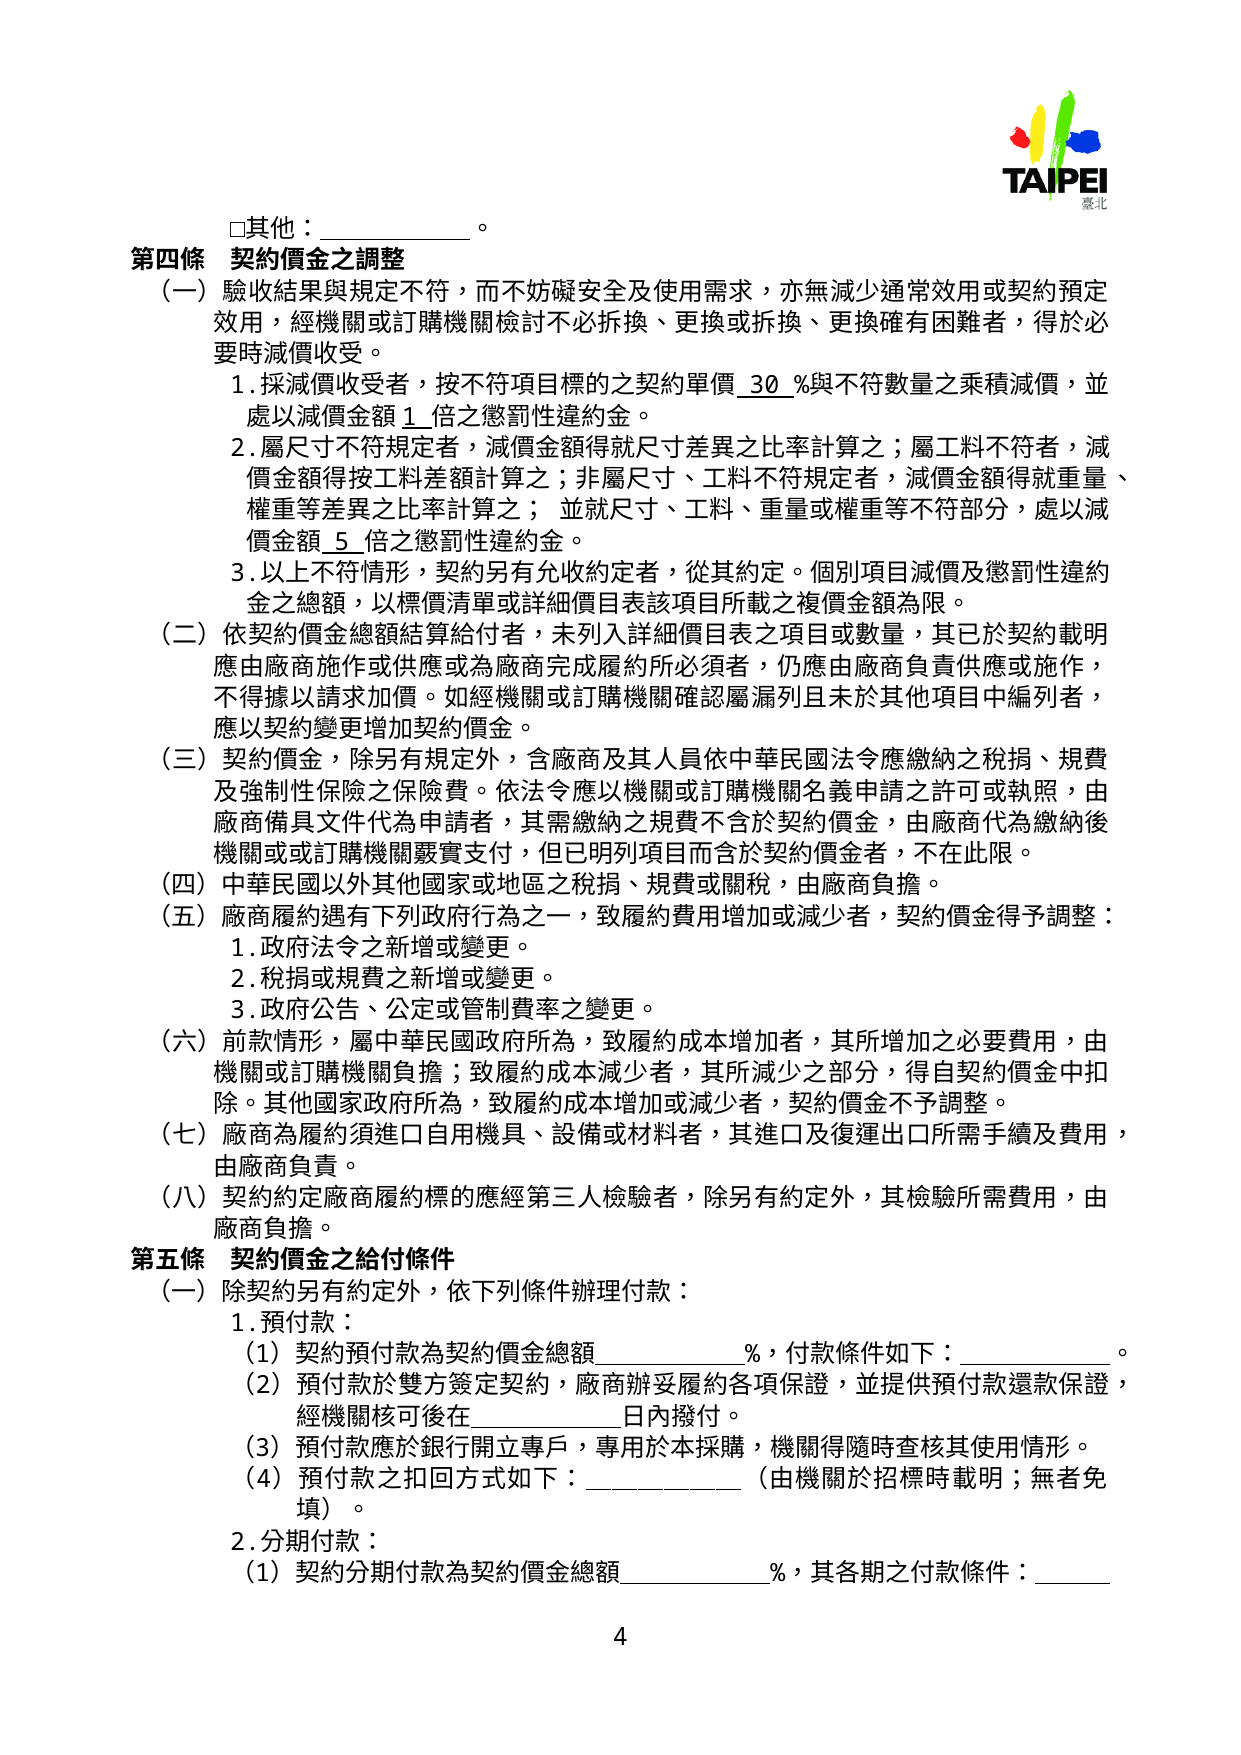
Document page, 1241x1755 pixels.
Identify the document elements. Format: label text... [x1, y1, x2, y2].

text 1.政府法令之新增或變更。 [230, 931, 1110, 962]
text （一）驗收結果與規定不符，而不妨礙安全及使用需求，亦無減少通常效用或契約預定效用，經機關或訂購機關檢討不必拆換、更換或拆換、更換確有困難者，得於必要時減價收受。 [147, 275, 1110, 369]
text □其他：＿＿＿＿＿＿。 [230, 212, 1110, 244]
text （四）中華民國以外其他國家或地區之稅捐、規費或關稅，由廠商負擔。 [147, 869, 1110, 900]
text （1）契約分期付款為契約價金總額＿＿＿＿＿＿%，其各期之付款條件：＿＿＿ [230, 1556, 1110, 1587]
text 3.以上不符情形，契約另有允收約定者，從其約定。個別項目減價及懲罰性違約金之總額，以標價清單或詳細價目表該項目所載之複價金額為限。 [230, 556, 1110, 619]
text 2.分期付款： [230, 1525, 1110, 1556]
text （五）廠商履約遇有下列政府行為之一，致履約費用增加或減少者，契約價金得予調整： [147, 900, 1110, 931]
text （三）契約價金，除另有規定外，含廠商及其人員依中華民國法令應繳納之稅捐、規費及強制性保險之保險費。依法令應以機關或訂購機關名義申請之許可或執照，由廠商備具文件代為申請者，其需繳納之規費不含於契約價金，由廠商代為繳納後機關或或訂購機關覈實支付，但已明列項目而含於契約價金者，不在此限。 [147, 744, 1110, 869]
text 3.政府公告、公定或管制費率之變更。 [230, 994, 1110, 1025]
subtitle 第五條 契約價金之給付條件 [130, 1244, 1110, 1275]
text （2）預付款於雙方簽定契約，廠商辦妥履約各項保證，並提供預付款還款保證，經機關核可後在＿＿＿＿＿＿日內撥付。 [230, 1369, 1110, 1431]
text 1.預付款： [230, 1306, 1110, 1337]
text 2.屬尺寸不符規定者，減價金額得就尺寸差異之比率計算之；屬工料不符者，減價金額得按工料差額計算之；非屬尺寸、工料不符規定者，減價金額得就重量、權重等差異之比率計算之； 並就尺寸、工料、重量或權重等不符部分，處以減價金額 5 倍之懲罰性違約金。 [230, 431, 1110, 556]
text （七）廠商為履約須進口自用機具、設備或材料者，其進口及復運出口所需手續及費用，由廠商負責。 [147, 1119, 1110, 1181]
text （1）契約預付款為契約價金總額＿＿＿＿＿＿%，付款條件如下：＿＿＿＿＿＿。 [230, 1337, 1110, 1369]
text （一）除契約另有約定外，依下列條件辦理付款： [147, 1275, 1110, 1306]
text （4）預付款之扣回方式如下：＿＿＿＿＿＿（由機關於招標時載明；無者免填）。 [230, 1462, 1110, 1525]
text 2.稅捐或規費之新增或變更。 [230, 962, 1110, 994]
text （六）前款情形，屬中華民國政府所為，致履約成本增加者，其所增加之必要費用，由機關或訂購機關負擔；致履約成本減少者，其所減少之部分，得自契約價金中扣除。其他國家政府所為，致履約成本增加或減少者，契約價金不予調整。 [147, 1025, 1110, 1119]
subtitle 第四條 契約價金之調整 [130, 244, 1110, 275]
text 1.採減價收受者，按不符項目標的之契約單價 30 %與不符數量之乘積減價，並處以減價金額1 倍之懲罰性違約金。 [230, 369, 1110, 431]
text （八）契約約定廠商履約標的應經第三人檢驗者，除另有約定外，其檢驗所需費用，由廠商負擔。 [147, 1181, 1110, 1244]
text （3）預付款應於銀行開立專戶，專用於本採購，機關得隨時查核其使用情形。 [230, 1431, 1110, 1462]
text （二）依契約價金總額結算給付者，未列入詳細價目表之項目或數量，其已於契約載明應由廠商施作或供應或為廠商完成履約所必須者，仍應由廠商負責供應或施作，不得據以請求加價。如經機關或訂購機關確認屬漏列且未於其他項目中編列者，應以契約變更增加契約價金。 [147, 619, 1110, 744]
